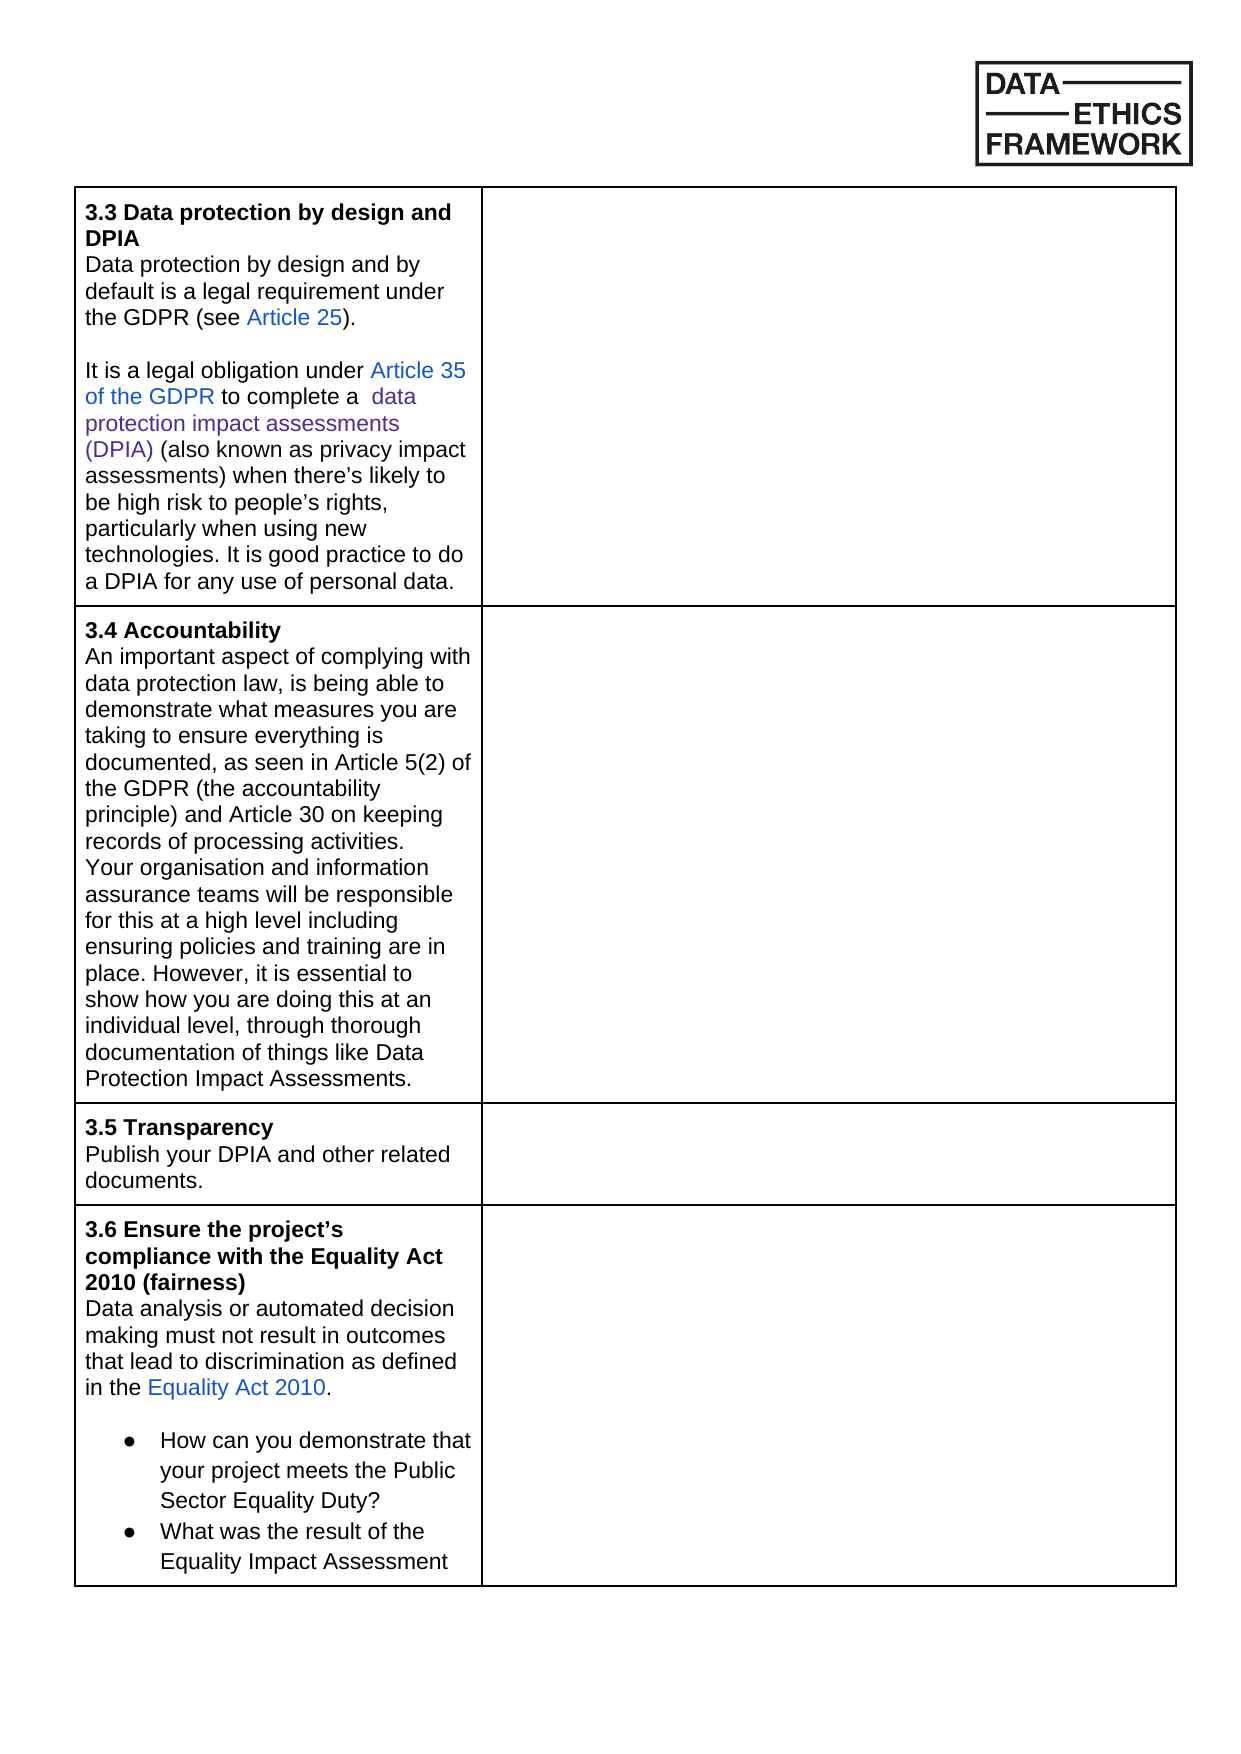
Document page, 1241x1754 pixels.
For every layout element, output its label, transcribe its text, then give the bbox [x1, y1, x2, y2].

table_cell 3.5 Transparency Publish your DPIA and other related documents. [76, 1104, 481, 1204]
table_cell [483, 1104, 1175, 1204]
table_cell [483, 1206, 1175, 1585]
table_cell 3.4 Accountability An important aspect of complying with data protection law, is being able to demonstrate what measures you are taking to ensure everything is documented, as seen in Article 5(2) of the GDPR (the accountability principle) and Article 30 on keeping records of processing activities. Your organisation and information assurance teams will be responsible for this at a high level including ensuring policies and training are in place. However, it is essential to show how you are doing this at an individual level, through thorough documentation of things like Data Protection Impact Assessments. [76, 607, 481, 1102]
table_cell [483, 188, 1175, 604]
table_cell 3.6 Ensure the project’s compliance with the Equality Act 2010 (fairness) Data analysis or automated decision making must not result in outcomes that lead to discrimination as defined in the Equality Act 2010. How can you demonstrate that your project meets the Public Sector Equality Duty? What was the result of the Equality Impact Assessment [76, 1206, 481, 1585]
table_cell 3.3 Data protection by design and DPIA Data protection by design and by default is a legal requirement under the GDPR (see Article 25). It is a legal obligation under Article 35 of the GDPR to complete a data protection impact assessments (DPIA) (also known as privacy impact assessments) when there’s likely to be high risk to people’s rights, particularly when using new technologies. It is good practice to do a DPIA for any use of personal data. [76, 188, 481, 604]
table_cell [483, 607, 1175, 1102]
picture [955, 41, 1213, 187]
